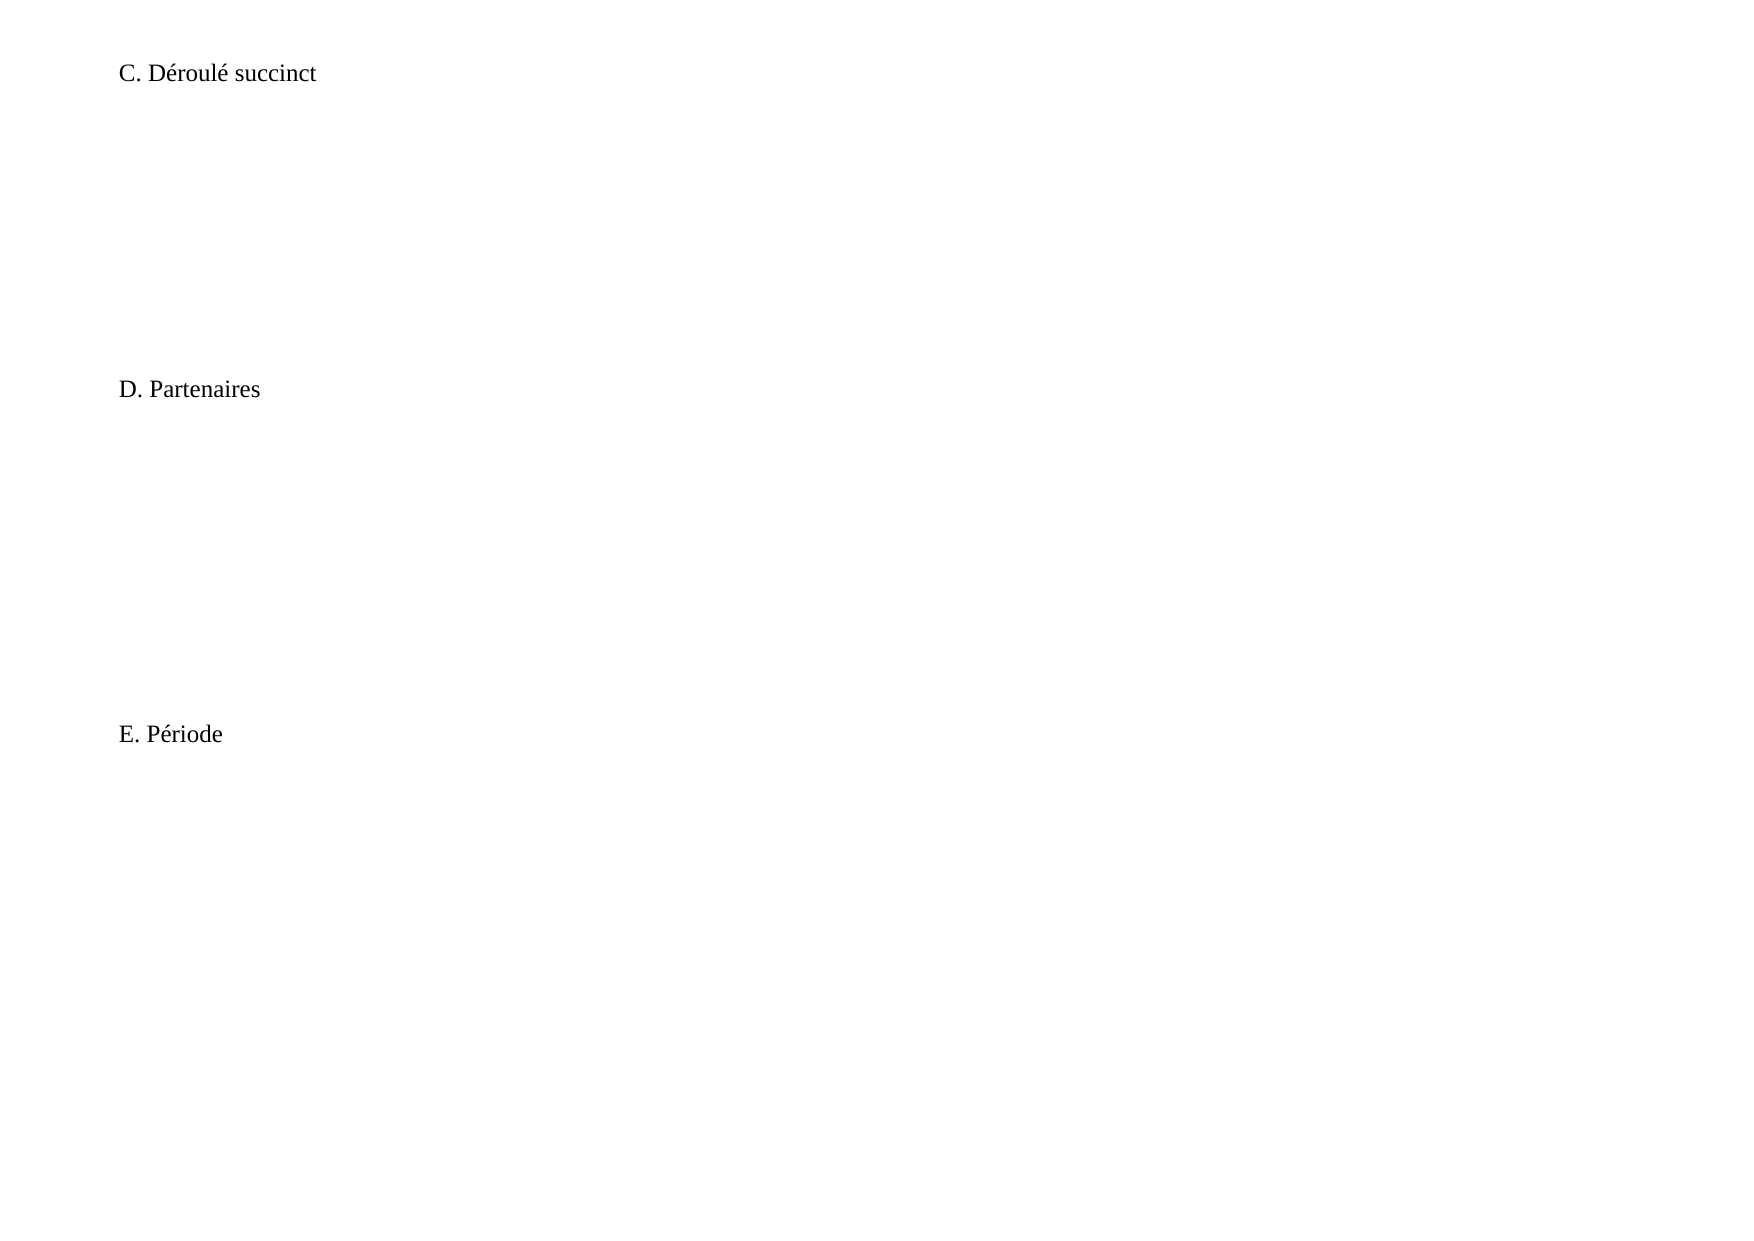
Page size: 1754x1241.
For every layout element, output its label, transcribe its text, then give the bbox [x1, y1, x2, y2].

table_cell C. Déroulé succinct [116, 58, 869, 374]
table_cell [869, 58, 1636, 374]
table_cell D. Partenaires [116, 374, 869, 719]
table_cell E. Période [116, 719, 869, 1064]
table_cell [869, 374, 1636, 719]
table_cell [869, 719, 1636, 1064]
